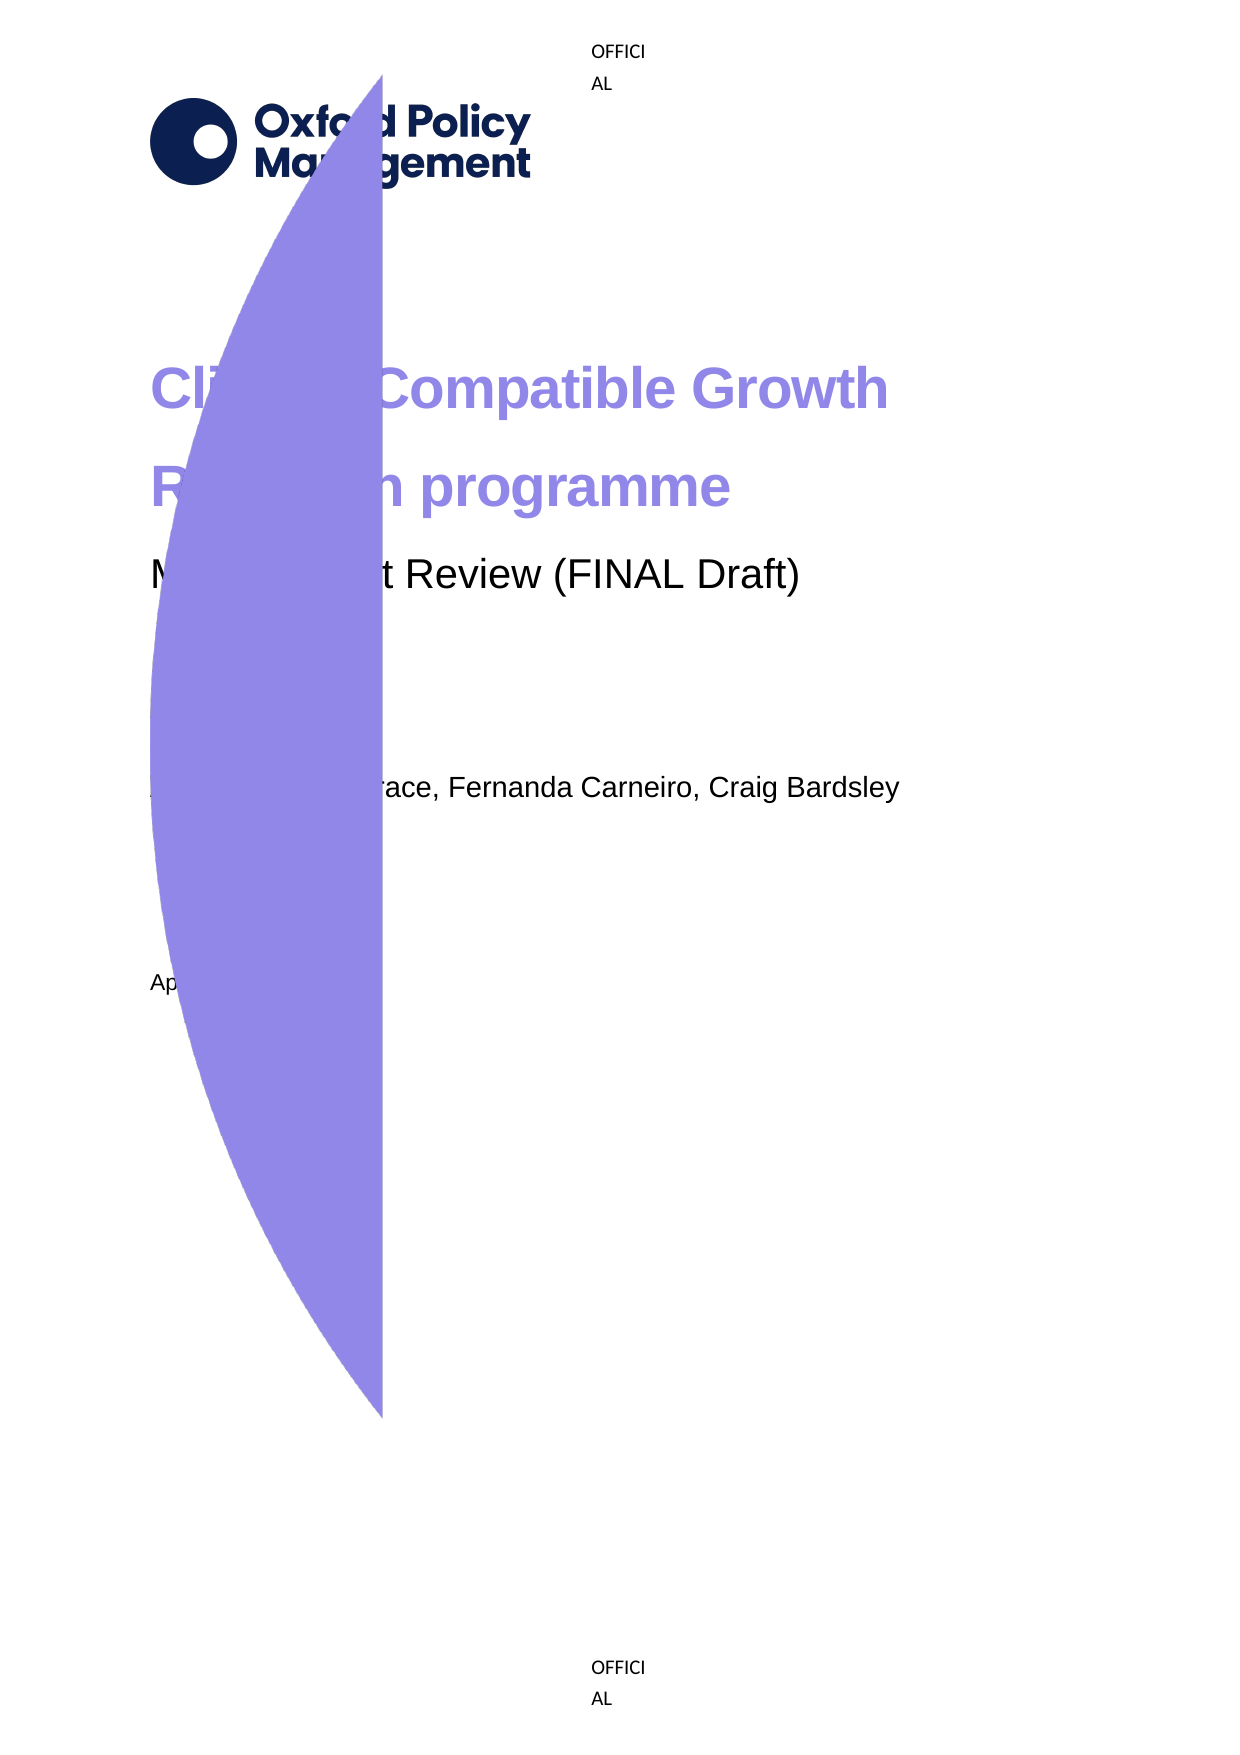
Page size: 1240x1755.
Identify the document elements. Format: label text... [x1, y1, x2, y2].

picture [116, 70, 564, 1418]
title Management Review (FINAL Draft) [383, 551, 1089, 598]
text Authors: Simon Trace, Fernanda Carneiro, Craig Bardsley [383, 771, 1089, 804]
title Climate Compatible Growth Research programme [383, 356, 1089, 519]
text April 2025 [383, 970, 1089, 996]
